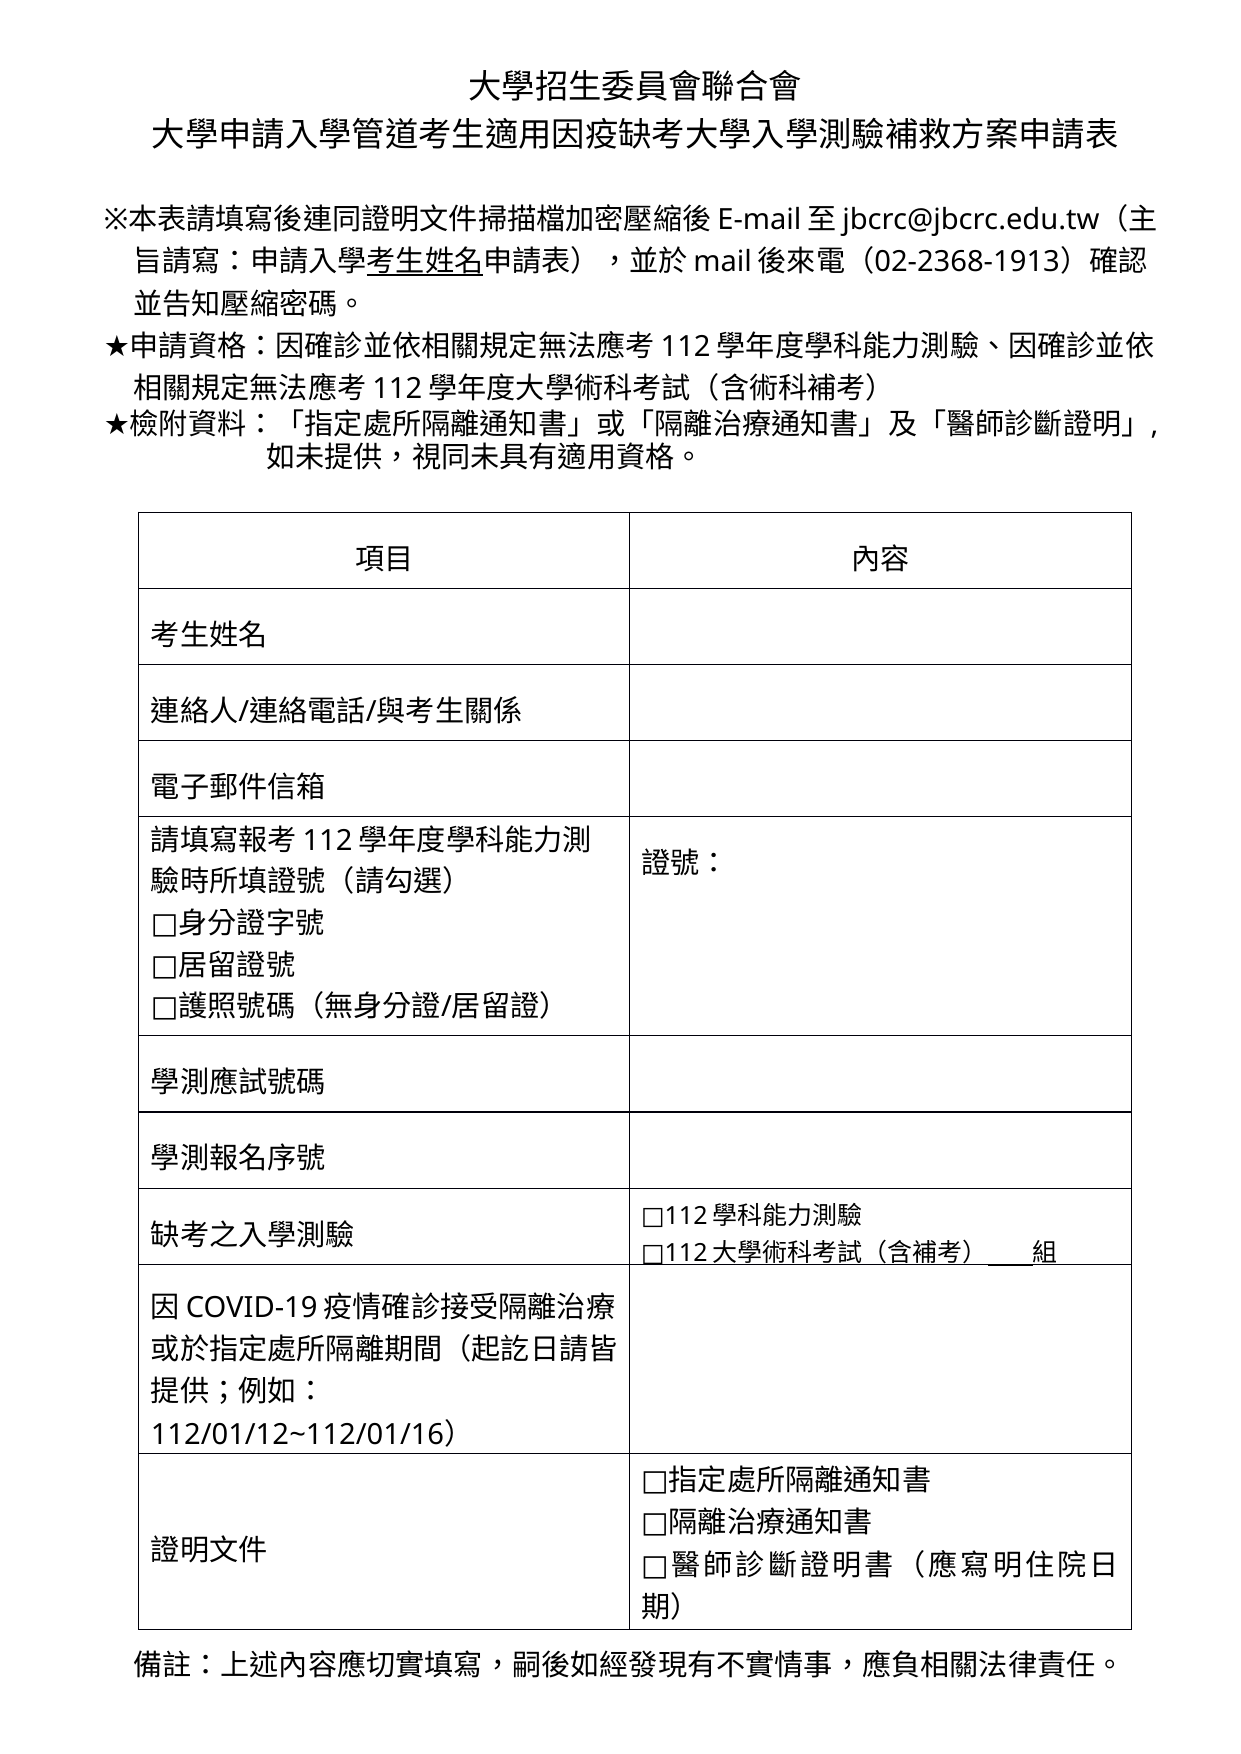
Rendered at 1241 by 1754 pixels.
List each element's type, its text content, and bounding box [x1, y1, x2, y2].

text 大學招生委員會聯合會 [103, 59, 1167, 108]
table_cell [630, 1113, 1131, 1187]
text ※本表請填寫後連同證明文件掃描檔加密壓縮後E-mail至jbcrc@jbcrc.edu.tw（主旨請寫：申請入學考生姓名申請表），並於mail後來電（02-2368-1913）確認並告知壓縮密碼。 [103, 196, 1167, 323]
table_cell 考生姓名 [139, 589, 629, 664]
text ★申請資格：因確診並依相關規定無法應考112學年度學科能力測驗、因確診並依相關規定無法應考112學年度大學術科考試（含術科補考） [103, 323, 1167, 407]
table_cell 學測報名序號 [139, 1113, 629, 1187]
table_cell □112學科能力測驗 □112大學術科考試（含補考） 組 [630, 1189, 1131, 1263]
table_cell 因COVID-19疫情確診接受隔離治療或於指定處所隔離期間（起訖日請皆提供；例如：112/01/12~112/01/16） [139, 1265, 629, 1453]
table_cell □指定處所隔離通知書 □隔離治療通知書 □醫師診斷證明書（應寫明住院日期） [630, 1454, 1131, 1629]
table_cell 請填寫報考112學年度學科能力測驗時所填證號（請勾選） □身分證字號 □居留證號 □護照號碼（無身分證/居留證） [139, 817, 629, 1035]
table_cell 電子郵件信箱 [139, 741, 629, 816]
table_header 內容 [630, 513, 1131, 588]
table_cell [630, 741, 1131, 816]
table_cell [630, 665, 1131, 740]
table_cell 證號： [630, 817, 1131, 1035]
table_cell [630, 589, 1131, 664]
text 大學申請入學管道考生適用因疫缺考大學入學測驗補救方案申請表 [103, 108, 1167, 156]
table_cell 缺考之入學測驗 [139, 1189, 629, 1263]
table_header 項目 [139, 513, 629, 588]
text ★檢附資料：「指定處所隔離通知書」或「隔離治療通知書」及「醫師診斷證明」, 如未提供，視同未具有適用資格。 [103, 407, 1167, 474]
table_cell 連絡人/連絡電話/與考生關係 [139, 665, 629, 740]
table_cell [630, 1265, 1131, 1453]
table_cell [630, 1036, 1131, 1111]
table_cell 證明文件 [139, 1454, 629, 1629]
text 備註：上述內容應切實填寫，嗣後如經發現有不實情事，應負相關法律責任。 [103, 1649, 1167, 1682]
table_cell 學測應試號碼 [139, 1036, 629, 1111]
